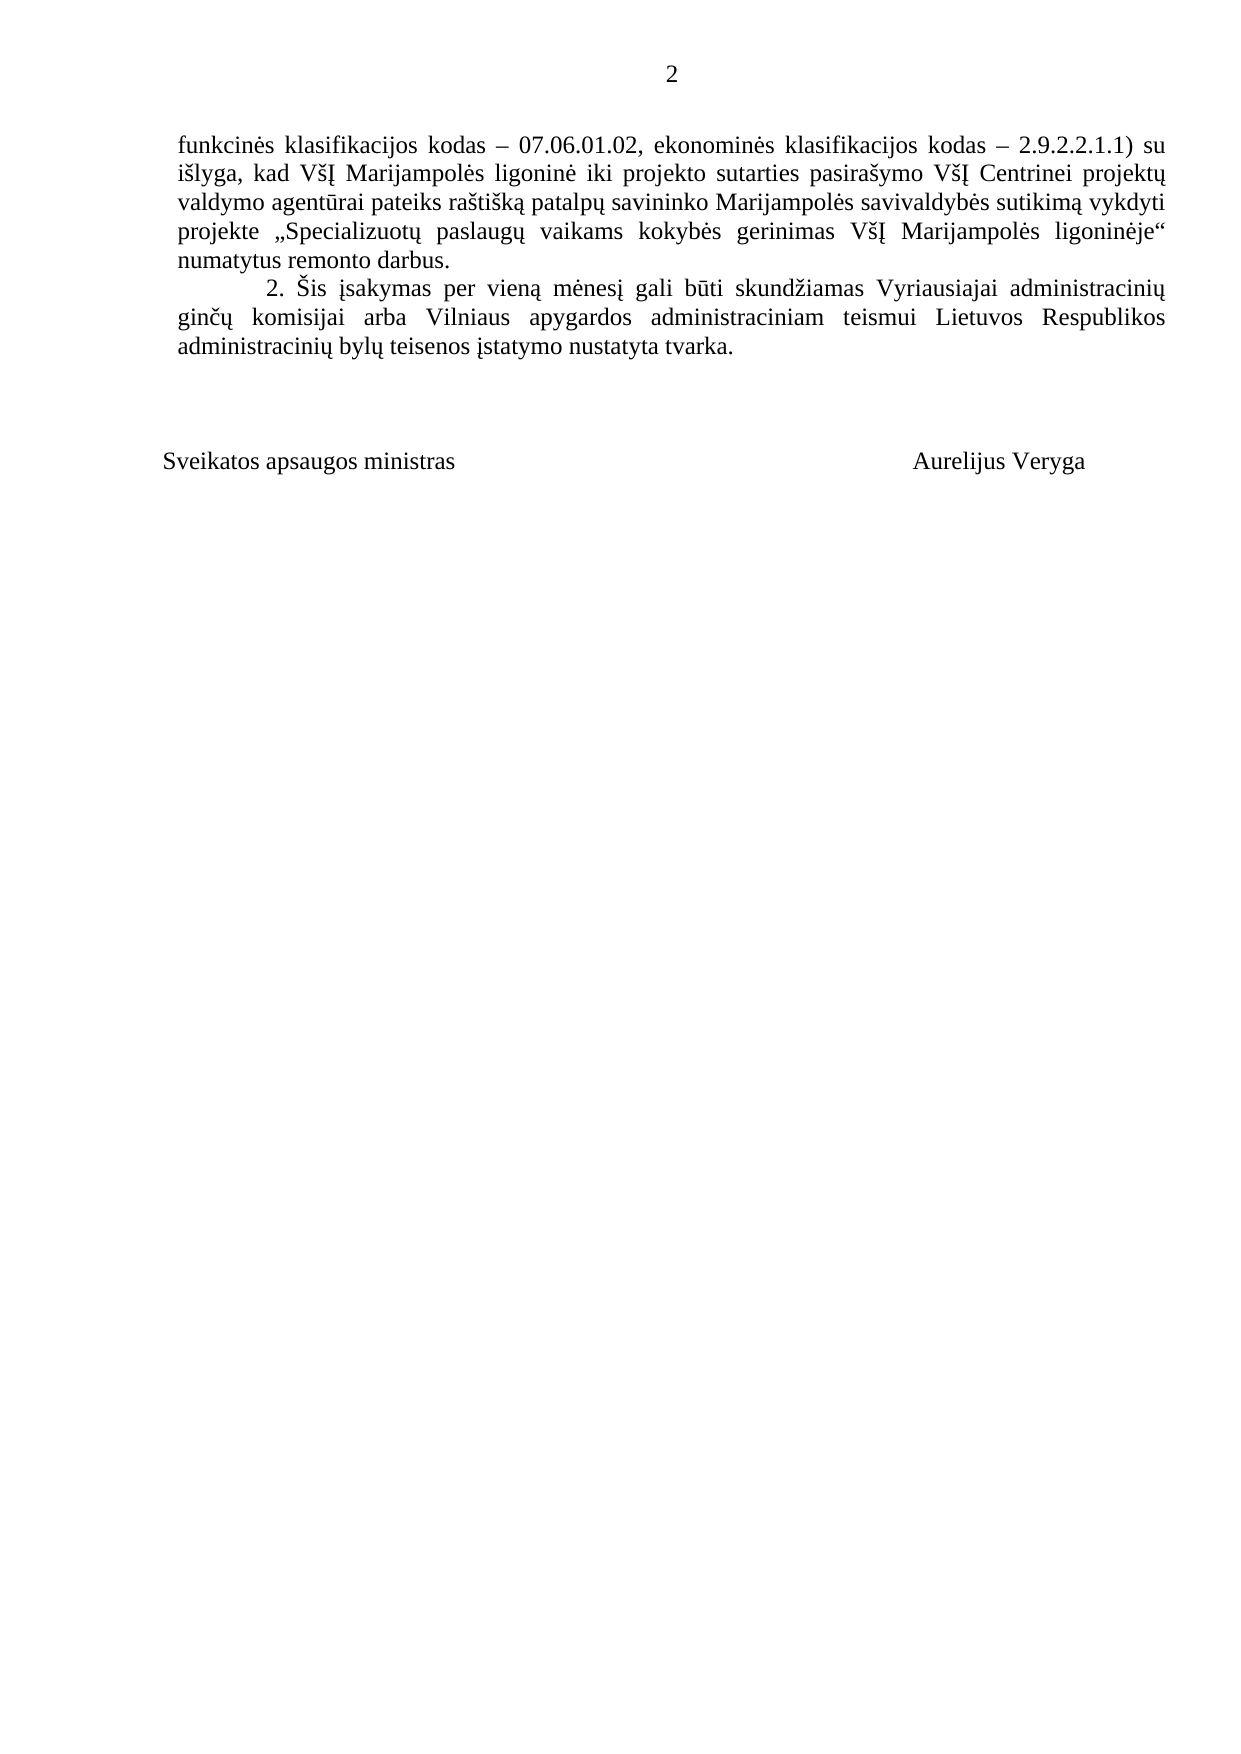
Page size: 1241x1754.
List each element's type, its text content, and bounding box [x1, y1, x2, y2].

text 2. Šis įsakymas per vieną mėnesį gali būti skundžiamas Vyriausiajai administracinių ginčų komisijai arba Vilniaus apygardos administraciniam teismui Lietuvos Respublikos administracinių bylų teisenos įstatymo nustatyta tvarka. [177, 273, 1167, 360]
text funkcinės klasifikacijos kodas – 07.06.01.02, ekonominės klasifikacijos kodas – 2.9.2.2.1.1) su išlyga, kad VšĮ Marijampolės ligoninė iki projekto sutarties pasirašymo VšĮ Centrinei projektų valdymo agentūrai pateiks raštišką patalpų savininko Marijampolės savivaldybės sutikimą vykdyti projekte „Specializuotų paslaugų vaikams kokybės gerinimas VšĮ Marijampolės ligoninėje“ numatytus remonto darbus. [177, 130, 1167, 273]
text Sveikatos apsaugos ministras Aurelijus Veryga [162, 446, 1152, 475]
